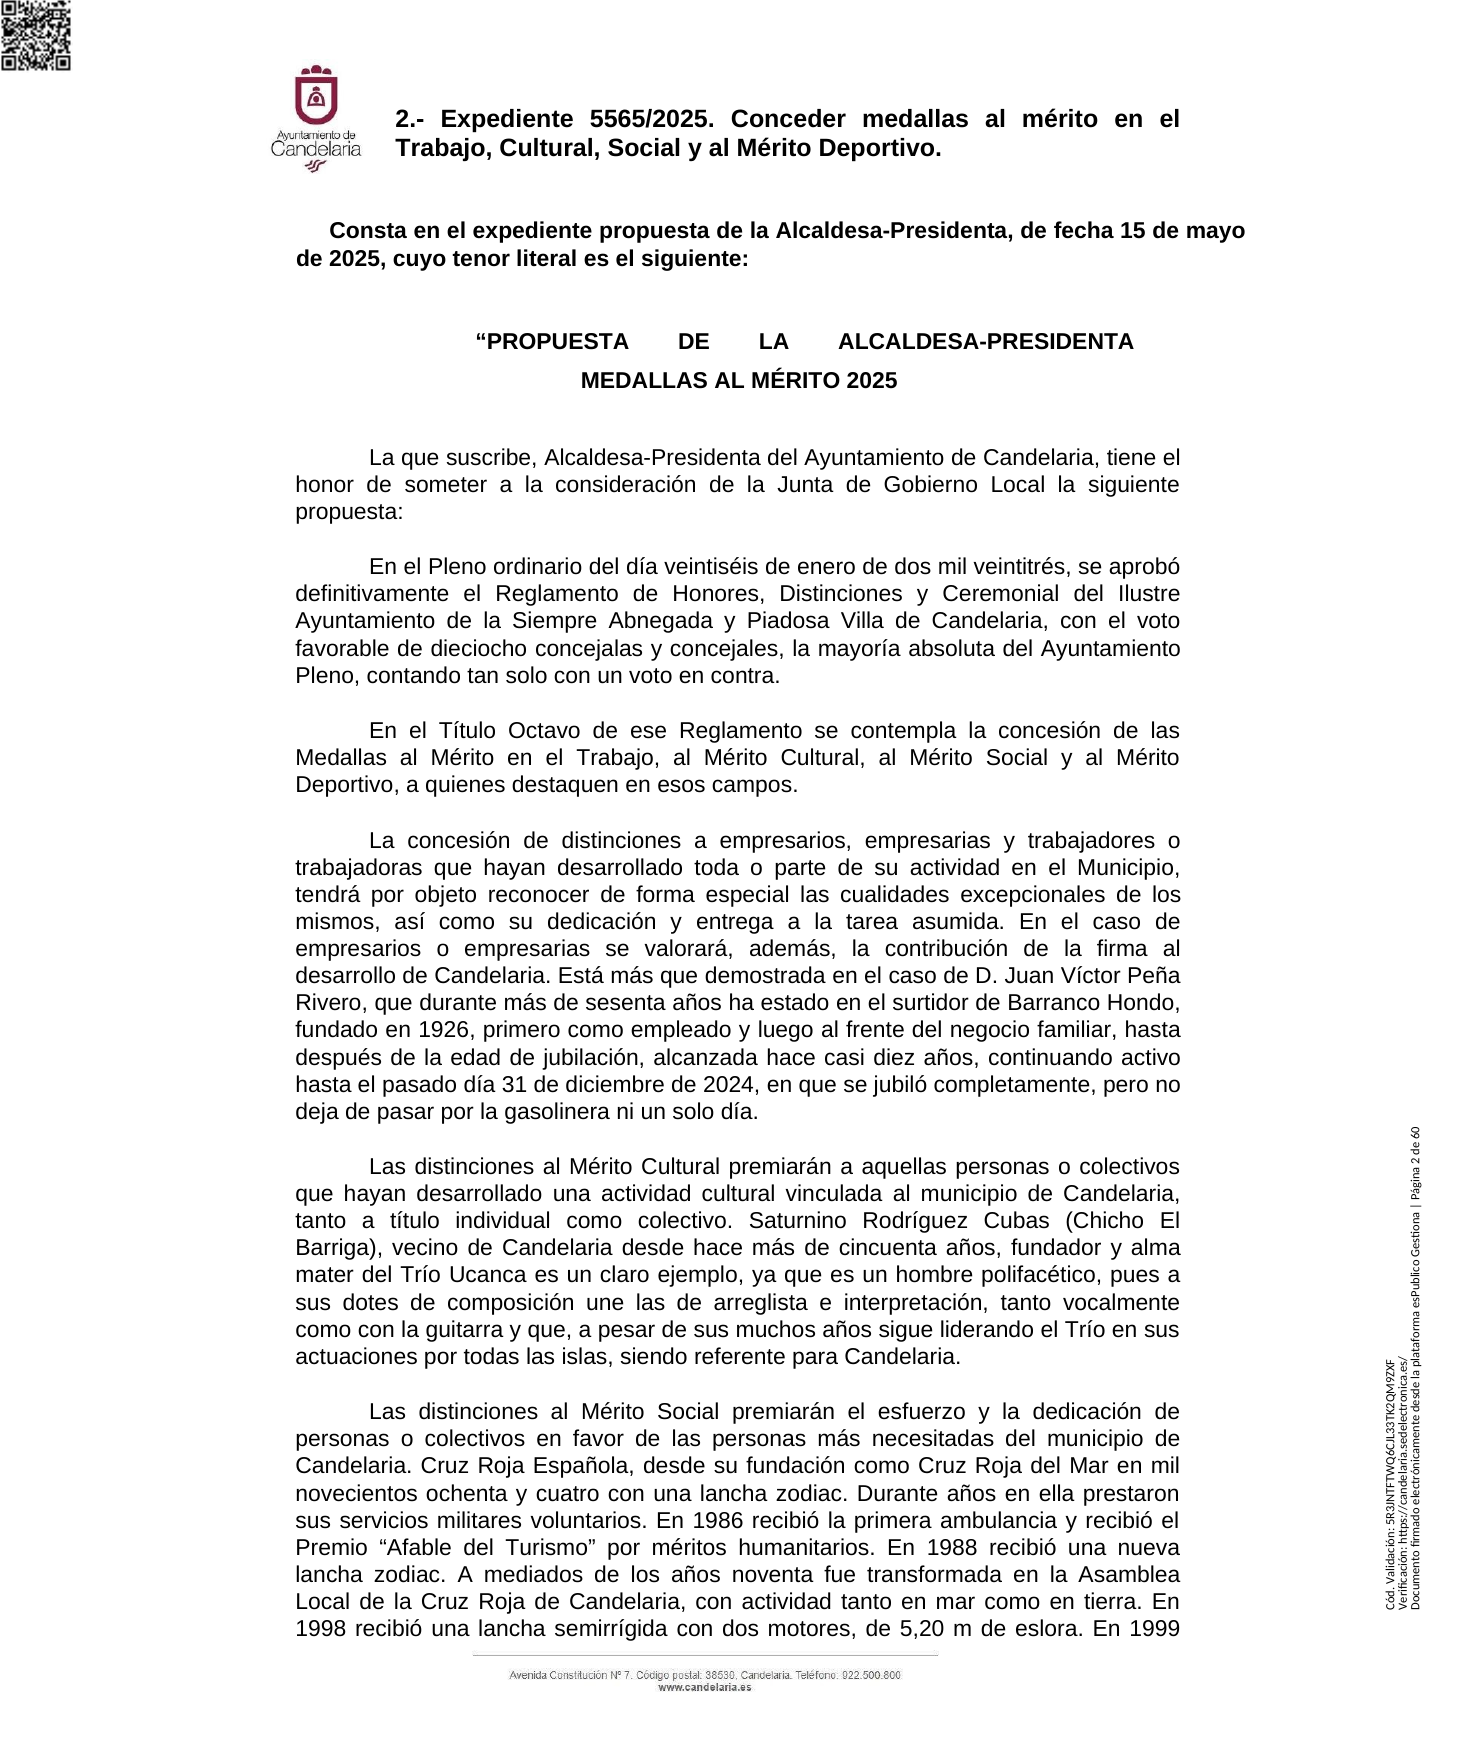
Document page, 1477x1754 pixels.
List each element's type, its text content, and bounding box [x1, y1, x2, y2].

text En el Pleno ordinario del día veintiséis de enero de dos mil veintitrés, se aprobó definitivamente el Reglamento de Honores, Distinciones y Ceremonial del Ilustre Ayuntamiento de la Siempre Abnegada y Piadosa Villa de Candelaria, con el voto favorable de dieciocho concejalas y concejales, la mayoría absoluta del Ayuntamiento Pleno, contando tan solo con un voto en contra. [295, 553, 1181, 688]
text Consta en el expediente propuesta de la Alcaldesa-Presidenta, de fecha 15 de mayo de 2025, cuyo tenor literal es el siguiente: [296, 217, 1247, 271]
text La que suscribe, Alcaldesa-Presidenta del Ayuntamiento de Candelaria, tiene el honor de someter a la consideración de la Junta de Gobierno Local la siguiente propuesta: [295, 443, 1181, 524]
text La concesión de distinciones a empresarios, empresarias y trabajadores o trabajadoras que hayan desarrollado toda o parte de su actividad en el Municipio, tendrá por objeto reconocer de forma especial las cualidades excepcionales de los mismos, así como su dedicación y entrega a la tarea asumida. En el caso de empresarios o empresarias se valorará, además, la contribución de la firma al desarrollo de Candelaria. Está más que demostrada en el caso de D. Juan Víctor Peña Rivero, que durante más de sesenta años ha estado en el surtidor de Barranco Hondo, fundado en 1926, primero como empleado y luego al frente del negocio familiar, hasta después de la edad de jubilación, alcanzada hace casi diez años, continuando activo hasta el pasado día 31 de diciembre de 2024, en que se jubiló completamente, pero no deja de pasar por la gasolinera ni un solo día. [295, 827, 1182, 1124]
text Las distinciones al Mérito Cultural premiarán a aquellas personas o colectivos que hayan desarrollado una actividad cultural vinculada al municipio de Candelaria, tanto a título individual como colectivo. Saturnino Rodríguez Cubas (Chicho El Barriga), vecino de Candelaria desde hace más de cincuenta años, fundador y alma mater del Trío Ucanca es un claro ejemplo, ya que es un hombre polifacético, pues a sus dotes de composición une las de arreglista e interpretación, tanto vocalmente como con la guitarra y que, a pesar de sus muchos años sigue liderando el Trío en sus actuaciones por todas las islas, siendo referente para Candelaria. [295, 1153, 1181, 1369]
text 2.- Expediente 5565/2025. Conceder medallas al mérito en el Trabajo, Cultural, Social y al Mérito Deportivo. [366, 104, 1182, 161]
text En el Título Octavo de ese Reglamento se contempla la concesión de las Medallas al Mérito en el Trabajo, al Mérito Cultural, al Mérito Social y al Mérito Deportivo, a quienes destaquen en esos campos. [295, 717, 1181, 798]
text Las distinciones al Mérito Social premiarán el esfuerzo y la dedicación de personas o colectivos en favor de las personas más necesitadas del municipio de Candelaria. Cruz Roja Española, desde su fundación como Cruz Roja del Mar en mil novecientos ochenta y cuatro con una lancha zodiac. Durante años en ella prestaron sus servicios militares voluntarios. En 1986 recibió la primera ambulancia y recibió el Premio “Afable del Turismo” por méritos humanitarios. En 1988 recibió una nueva lancha zodiac. A mediados de los años noventa fue transformada en la Asamblea Local de la Cruz Roja de Candelaria, con actividad tanto en mar como en tierra. En 1998 recibió una lancha semirrígida con dos motores, de 5,20 m de eslora. En 1999 [295, 1398, 1181, 1641]
text “PROPUESTA DE LA ALCALDESA-PRESIDENTA MEDALLAS AL MÉRITO 2025 [475, 328, 1135, 393]
